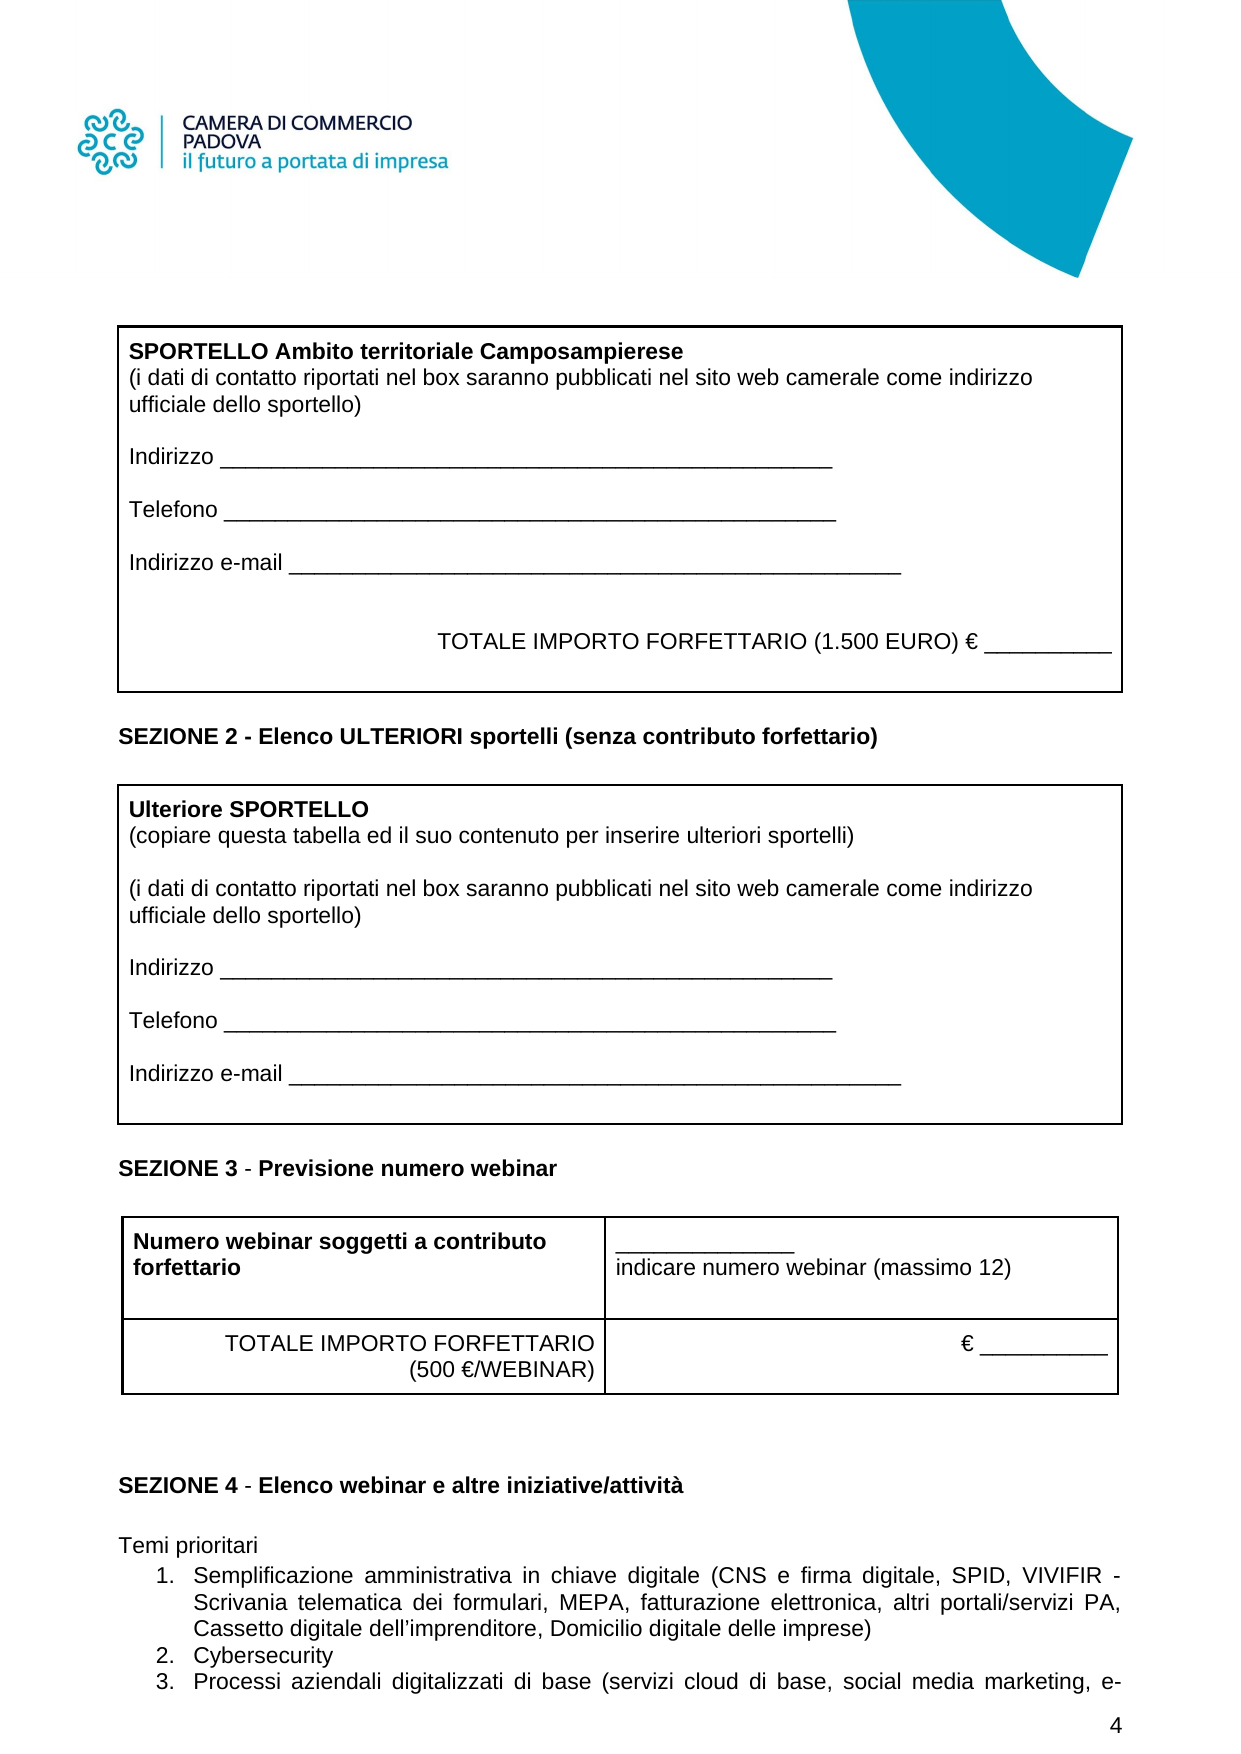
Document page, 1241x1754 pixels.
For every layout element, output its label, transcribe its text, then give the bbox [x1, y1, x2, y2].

table_header SPORTELLO Ambito territoriale Camposampierese (i dati di contatto riportati nel box saranno pubblicati nel sito web camerale come indirizzo ufficiale dello sportello) Indirizzo ________________________________________________ Telefono ________________________________________________ Indirizzo e-mail ________________________________________________ TOTALE IMPORTO FORFETTARIO (1.500 EURO) € __________ [119, 328, 1121, 691]
table_cell TOTALE IMPORTO FORFETTARIO (500 €/WEBINAR) [124, 1320, 604, 1393]
subtitle SEZIONE 4 - Elenco webinar e altre iniziative/attività [118, 1472, 1122, 1498]
text Temi prioritari [118, 1532, 1122, 1559]
table_header ______________ indicare numero webinar (massimo 12) [606, 1218, 1117, 1317]
table_header Numero webinar soggetti a contributo forfettario [124, 1218, 604, 1317]
picture [0, 0, 1241, 278]
text SEZIONE 3 - Previsione numero webinar [118, 1155, 1122, 1181]
table_cell € __________ [606, 1320, 1117, 1393]
text SEZIONE 2 - Elenco ULTERIORI sportelli (senza contributo forfettario) [118, 723, 1122, 749]
list Cybersecurity [156, 1642, 1122, 1668]
list Processi aziendali digitalizzati di base (servizi cloud di base, social media marketing, e- [156, 1668, 1122, 1694]
table_header Ulteriore SPORTELLO (copiare questa tabella ed il suo contenuto per inserire ulteriori sportelli) (i dati di contatto riportati nel box saranno pubblicati nel sito web camerale come indirizzo ufficiale dello sportello) Indirizzo ________________________________________________ Telefono ________________________________________________ Indirizzo e-mail ________________________________________________ [119, 786, 1121, 1123]
list Semplificazione amministrativa in chiave digitale (CNS e firma digitale, SPID, VIVIFIR - Scrivania telematica dei formulari, MEPA, fatturazione elettronica, altri portali/servizi PA, Cassetto digitale dell’imprenditore, Domicilio digitale delle imprese) [156, 1562, 1122, 1642]
